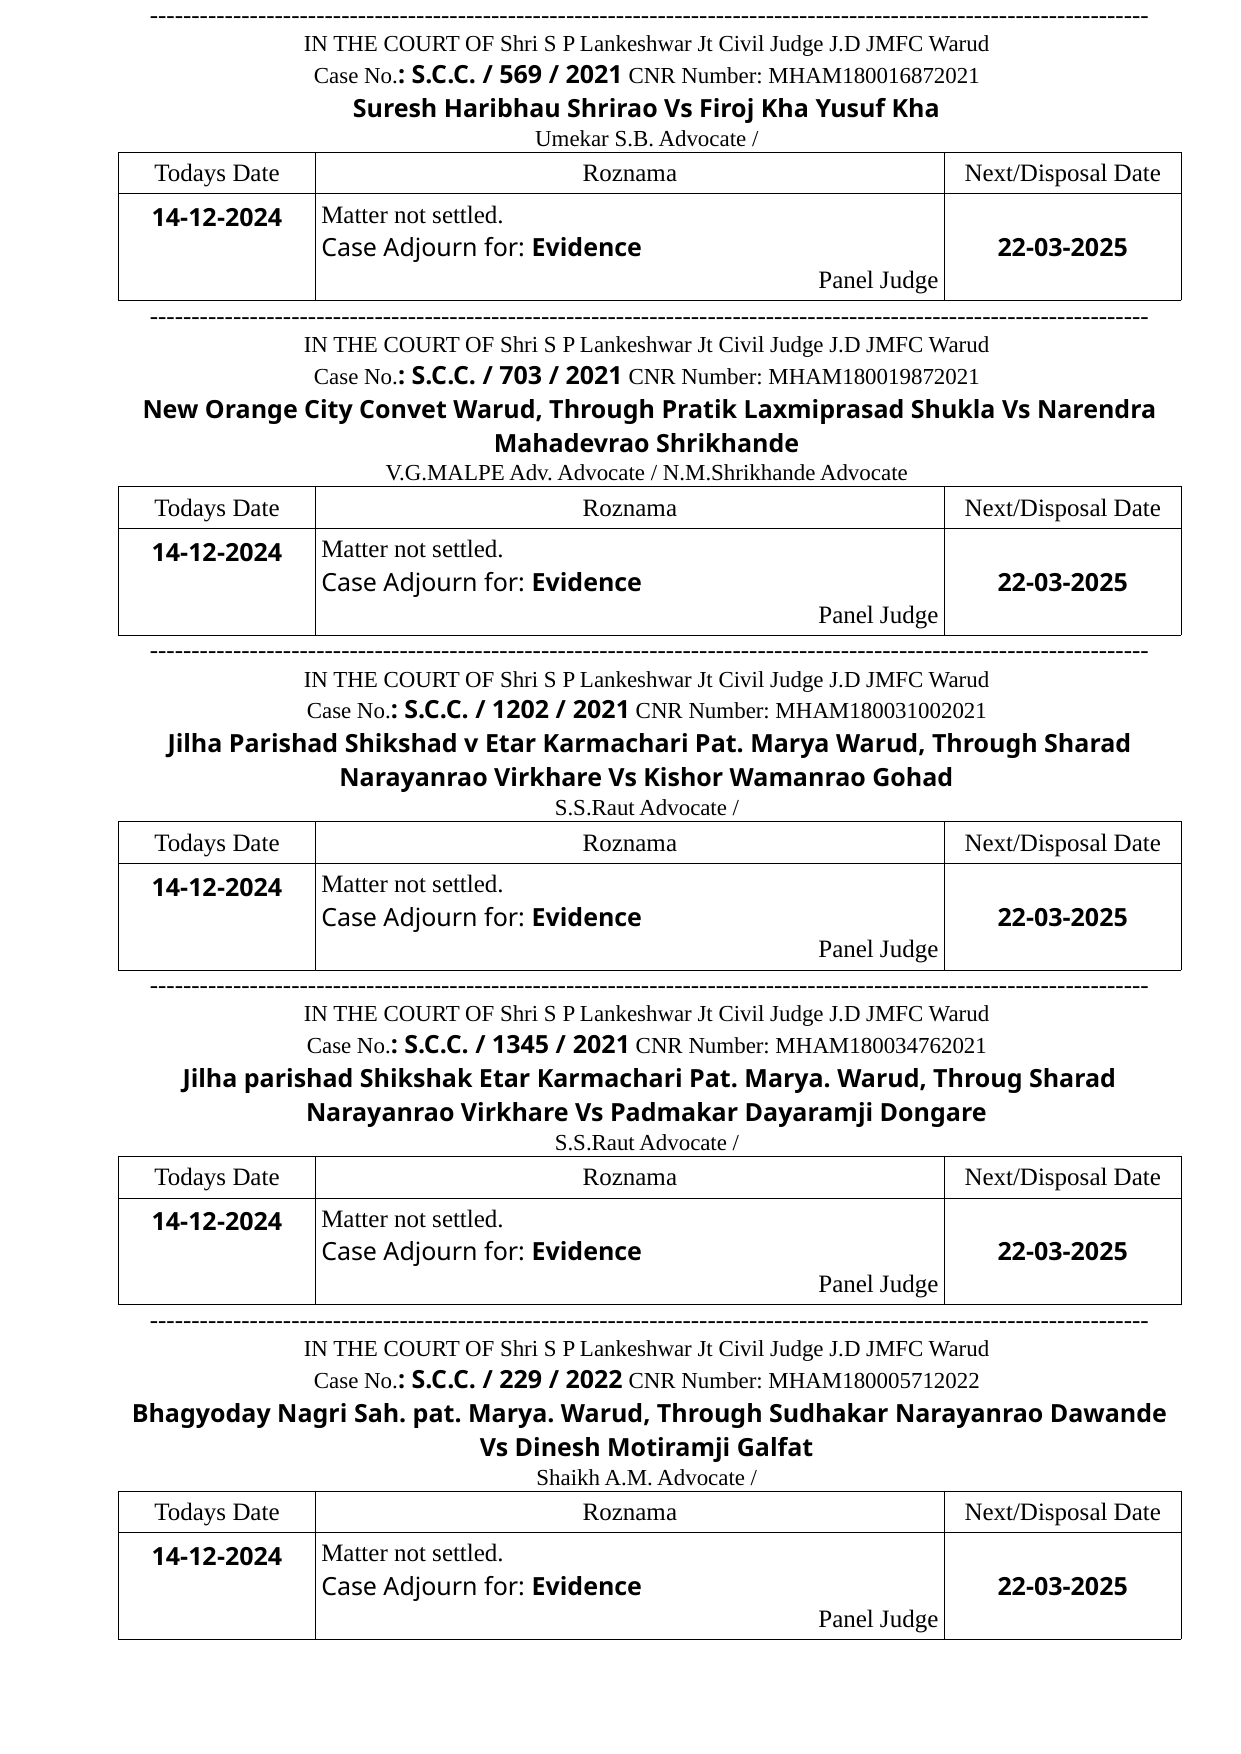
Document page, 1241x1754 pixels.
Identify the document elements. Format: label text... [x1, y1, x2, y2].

table_header Todays Date [119, 1492, 315, 1532]
text IN THE COURT OF Shri S P Lankeshwar Jt Civil Judge J.D JMFC Warud Case No.: S.C.C. / 569 / 2021 CNR Number: MHAM180016872021 Suresh Haribhau Shrirao Vs Firoj Kha Yusuf Kha Umekar S.B. Advocate / [118, 30, 1181, 151]
table_header Next/Disposal Date [945, 822, 1181, 863]
table_header Next/Disposal Date [945, 1492, 1181, 1532]
text ------------------------------------------------------------------------------------------------------------------------ [118, 1305, 1181, 1334]
text IN THE COURT OF Shri S P Lankeshwar Jt Civil Judge J.D JMFC Warud Case No.: S.C.C. / 229 / 2022 CNR Number: MHAM180005712022 Bhagyoday Nagri Sah. pat. Marya. Warud, Through Sudhakar Narayanrao Dawande Vs Dinesh Motiramji Galfat Shaikh A.M. Advocate / [118, 1335, 1181, 1490]
text ------------------------------------------------------------------------------------------------------------------------ [118, 301, 1181, 330]
table_cell 14-12-2024 [119, 529, 315, 635]
table_cell 22-03-2025 [945, 1199, 1181, 1304]
table_header Next/Disposal Date [945, 153, 1181, 193]
table_cell 14-12-2024 [119, 1533, 315, 1639]
table_cell 14-12-2024 [119, 1199, 315, 1304]
text IN THE COURT OF Shri S P Lankeshwar Jt Civil Judge J.D JMFC Warud Case No.: S.C.C. / 703 / 2021 CNR Number: MHAM180019872021 New Orange City Convet Warud, Through Pratik Laxmiprasad Shukla Vs Narendra Mahadevrao Shrikhande V.G.MALPE Adv. Advocate / N.M.Shrikhande Advocate [118, 331, 1181, 486]
table_header Roznama [316, 1157, 944, 1197]
text IN THE COURT OF Shri S P Lankeshwar Jt Civil Judge J.D JMFC Warud Case No.: S.C.C. / 1345 / 2021 CNR Number: MHAM180034762021 Jilha parishad Shikshak Etar Karmachari Pat. Marya. Warud, Throug Sharad Narayanrao Virkhare Vs Padmakar Dayaramji Dongare S.S.Raut Advocate / [118, 1000, 1181, 1155]
table_cell 22-03-2025 [945, 194, 1181, 300]
text ------------------------------------------------------------------------------------------------------------------------ [118, 0, 1181, 29]
table_cell 22-03-2025 [945, 1533, 1181, 1639]
text ------------------------------------------------------------------------------------------------------------------------ [118, 971, 1181, 999]
table_header Roznama [316, 487, 944, 528]
table_header Roznama [316, 1492, 944, 1532]
table_cell Matter not settled. Case Adjourn for: Evidence Panel Judge [316, 194, 944, 300]
table_cell Matter not settled. Case Adjourn for: Evidence Panel Judge [316, 864, 944, 969]
table_header Next/Disposal Date [945, 1157, 1181, 1197]
text IN THE COURT OF Shri S P Lankeshwar Jt Civil Judge J.D JMFC Warud Case No.: S.C.C. / 1202 / 2021 CNR Number: MHAM180031002021 Jilha Parishad Shikshad v Etar Karmachari Pat. Marya Warud, Through Sharad Narayanrao Virkhare Vs Kishor Wamanrao Gohad S.S.Raut Advocate / [118, 666, 1181, 821]
table_header Todays Date [119, 153, 315, 193]
table_cell 22-03-2025 [945, 864, 1181, 969]
text ------------------------------------------------------------------------------------------------------------------------ [118, 636, 1181, 664]
table_cell Matter not settled. Case Adjourn for: Evidence Panel Judge [316, 529, 944, 635]
table_header Todays Date [119, 1157, 315, 1197]
table_header Todays Date [119, 822, 315, 863]
table_cell Matter not settled. Case Adjourn for: Evidence Panel Judge [316, 1533, 944, 1639]
table_header Next/Disposal Date [945, 487, 1181, 528]
table_cell 22-03-2025 [945, 529, 1181, 635]
table_header Roznama [316, 153, 944, 193]
table_header Roznama [316, 822, 944, 863]
table_cell 14-12-2024 [119, 864, 315, 969]
table_cell 14-12-2024 [119, 194, 315, 300]
table_header Todays Date [119, 487, 315, 528]
table_cell Matter not settled. Case Adjourn for: Evidence Panel Judge [316, 1199, 944, 1304]
